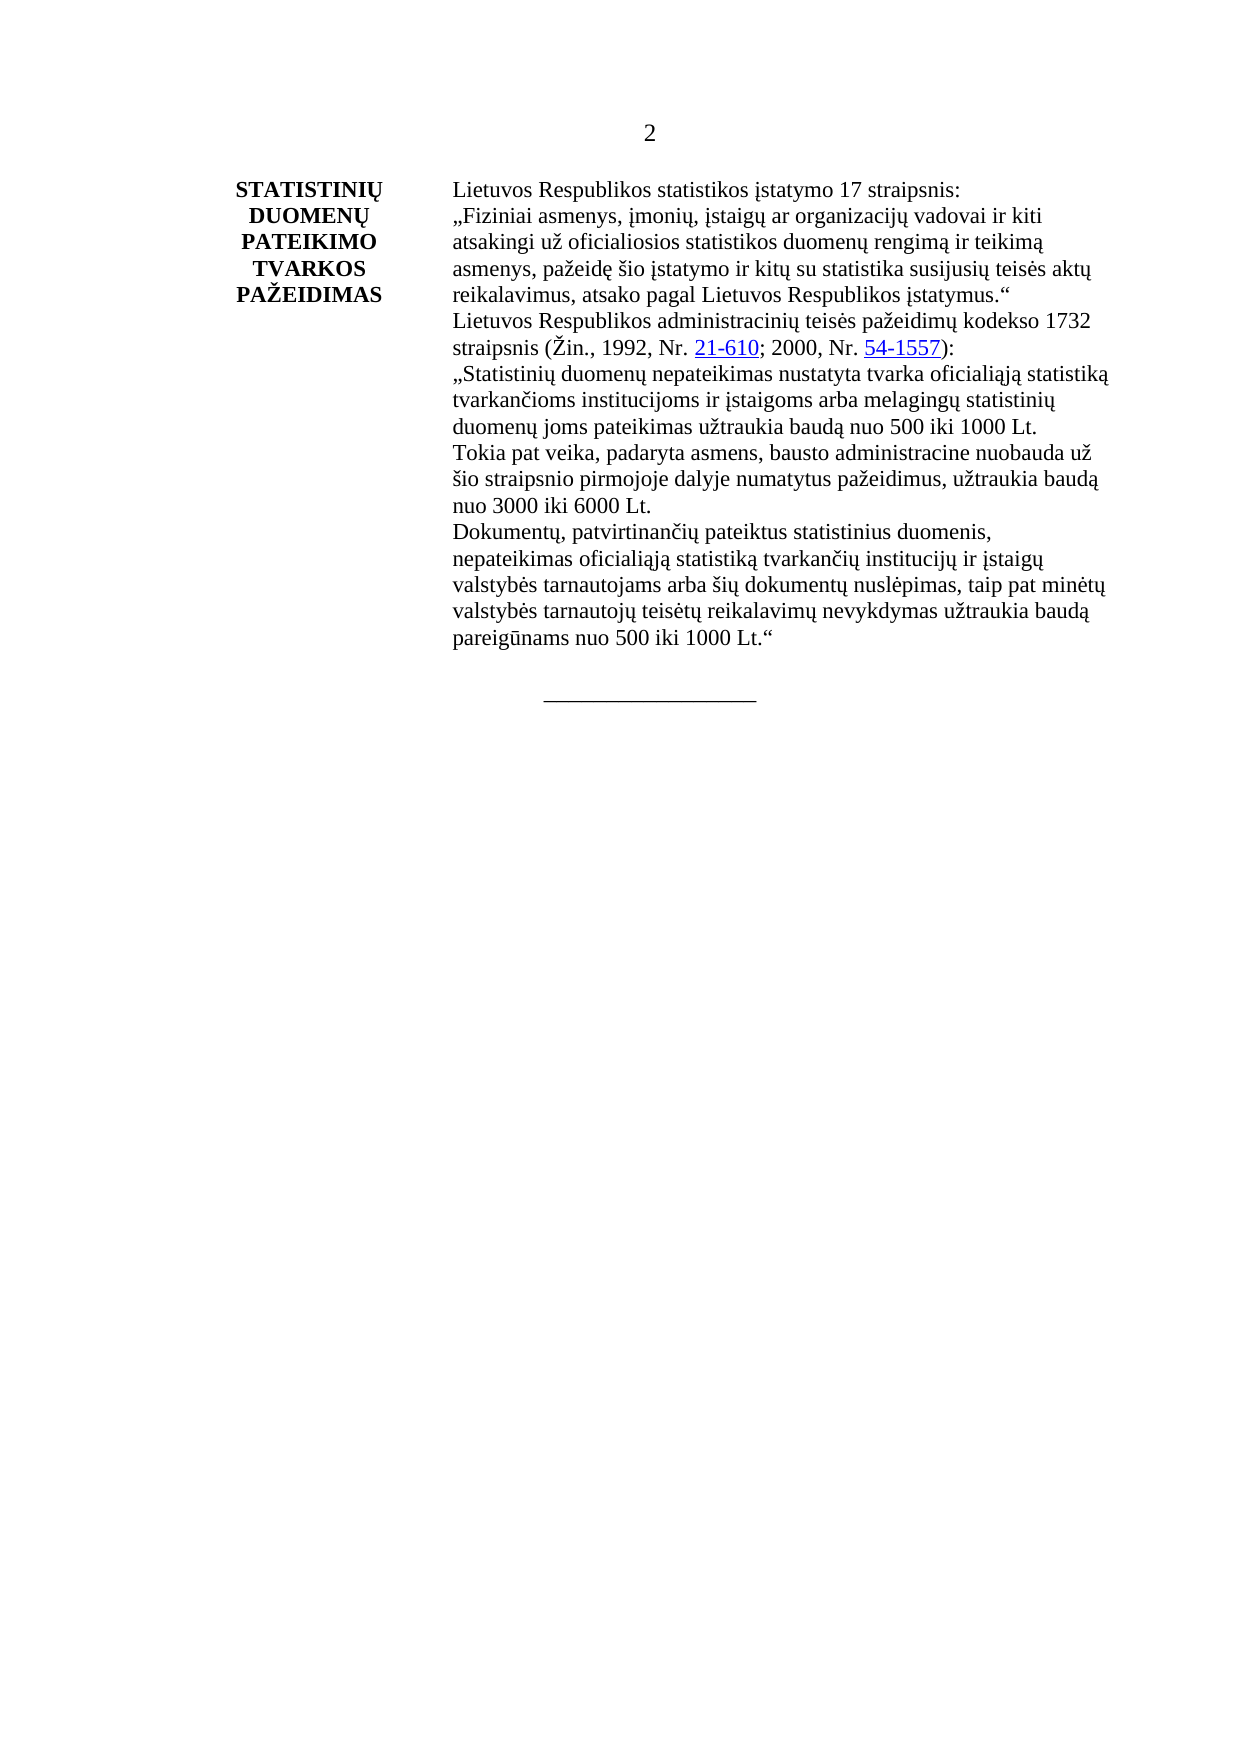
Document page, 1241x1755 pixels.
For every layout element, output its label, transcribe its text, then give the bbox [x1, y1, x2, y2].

table_cell STATISTINIŲ DUOMENŲ PATEIKIMO TVARKOS PAŽEIDIMAS [177, 176, 441, 650]
text _________________ [177, 676, 1122, 705]
table_cell Lietuvos Respublikos statistikos įstatymo 17 straipsnis: „Fiziniai asmenys, įmonių, įstaigų ar organizacijų vadovai ir kiti atsakingi už oficialiosios statistikos duomenų rengimą ir teikimą asmenys, pažeidę šio įstatymo ir kitų su statistika susijusių teisės aktų reikalavimus, atsako pagal Lietuvos Respublikos įstatymus.“ Lietuvos Respublikos administracinių teisės pažeidimų kodekso 1732 straipsnis (Žin., 1992, Nr. 21-610; 2000, Nr. 54-1557): „Statistinių duomenų nepateikimas nustatyta tvarka oficialiąją statistiką tvarkančioms institucijoms ir įstaigoms arba melagingų statistinių duomenų joms pateikimas užtraukia baudą nuo 500 iki 1000 Lt. Tokia pat veika, padaryta asmens, bausto administracine nuobauda už šio straipsnio pirmojoje dalyje numatytus pažeidimus, užtraukia baudą nuo 3000 iki 6000 Lt. Dokumentų, patvirtinančių pateiktus statistinius duomenis, nepateikimas oficialiąją statistiką tvarkančių institucijų ir įstaigų valstybės tarnautojams arba šių dokumentų nuslėpimas, taip pat minėtų valstybės tarnautojų teisėtų reikalavimų nevykdymas užtraukia baudą pareigūnams nuo 500 iki 1000 Lt.“ [441, 176, 1122, 650]
